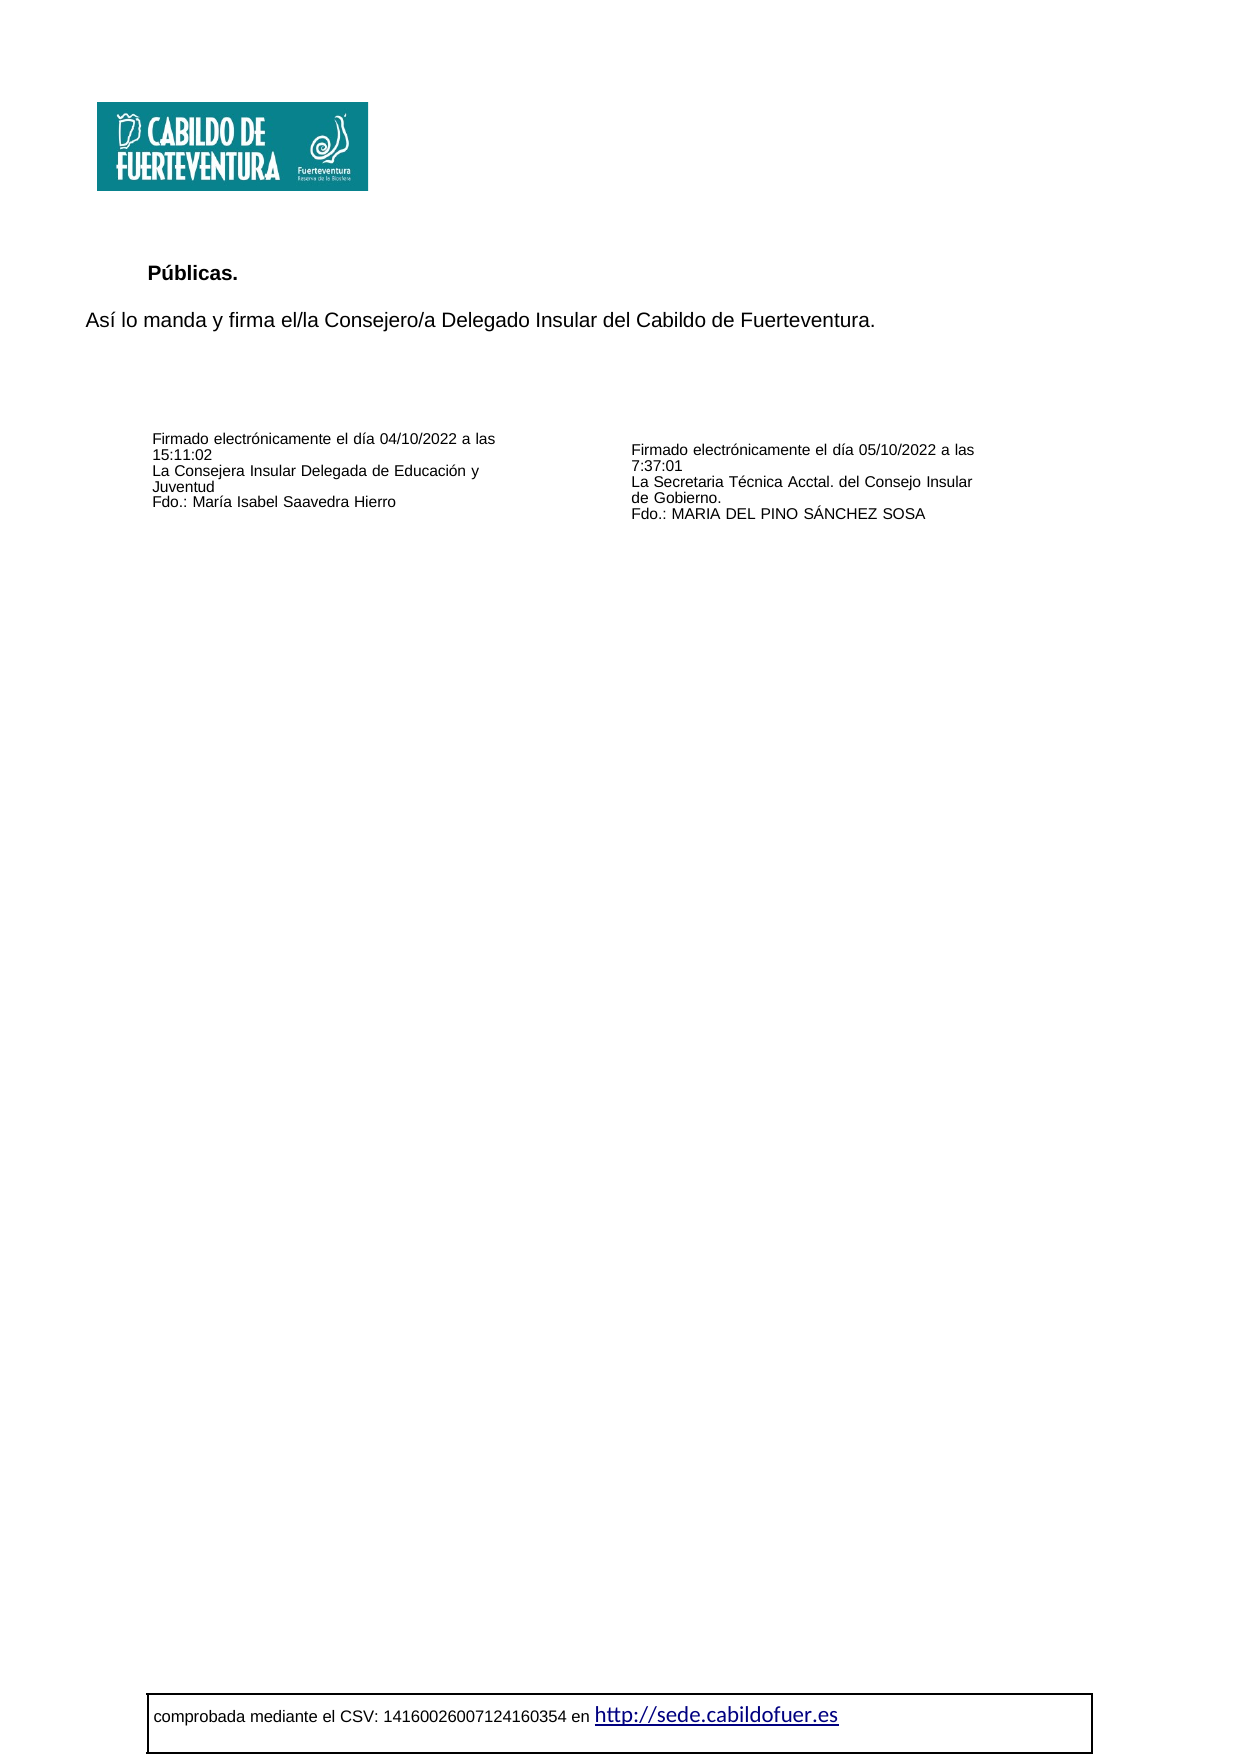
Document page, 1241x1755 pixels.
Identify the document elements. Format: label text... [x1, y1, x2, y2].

text Firmado electrónicamente el día 05/10/2022 a las 7:37:01 [631, 443, 987, 475]
text Públicas. [147, 260, 1012, 284]
text Firmado electrónicamente el día 04/10/2022 a las 15:11:02 [152, 432, 499, 463]
text Fdo.: MARIA DEL PINO SÁNCHEZ SOSA [631, 506, 1107, 522]
text La Secretaria Técnica Acctal. del Consejo Insular de Gobierno. [631, 475, 987, 506]
text Así lo manda y firma el/la Consejero/a Delegado Insular del Cabildo de Fuerteventura. [85, 308, 1012, 332]
text La Consejera Insular Delegada de Educación y Juventud [152, 463, 483, 495]
text Fdo.: María Isabel Saavedra Hierro [152, 495, 499, 511]
